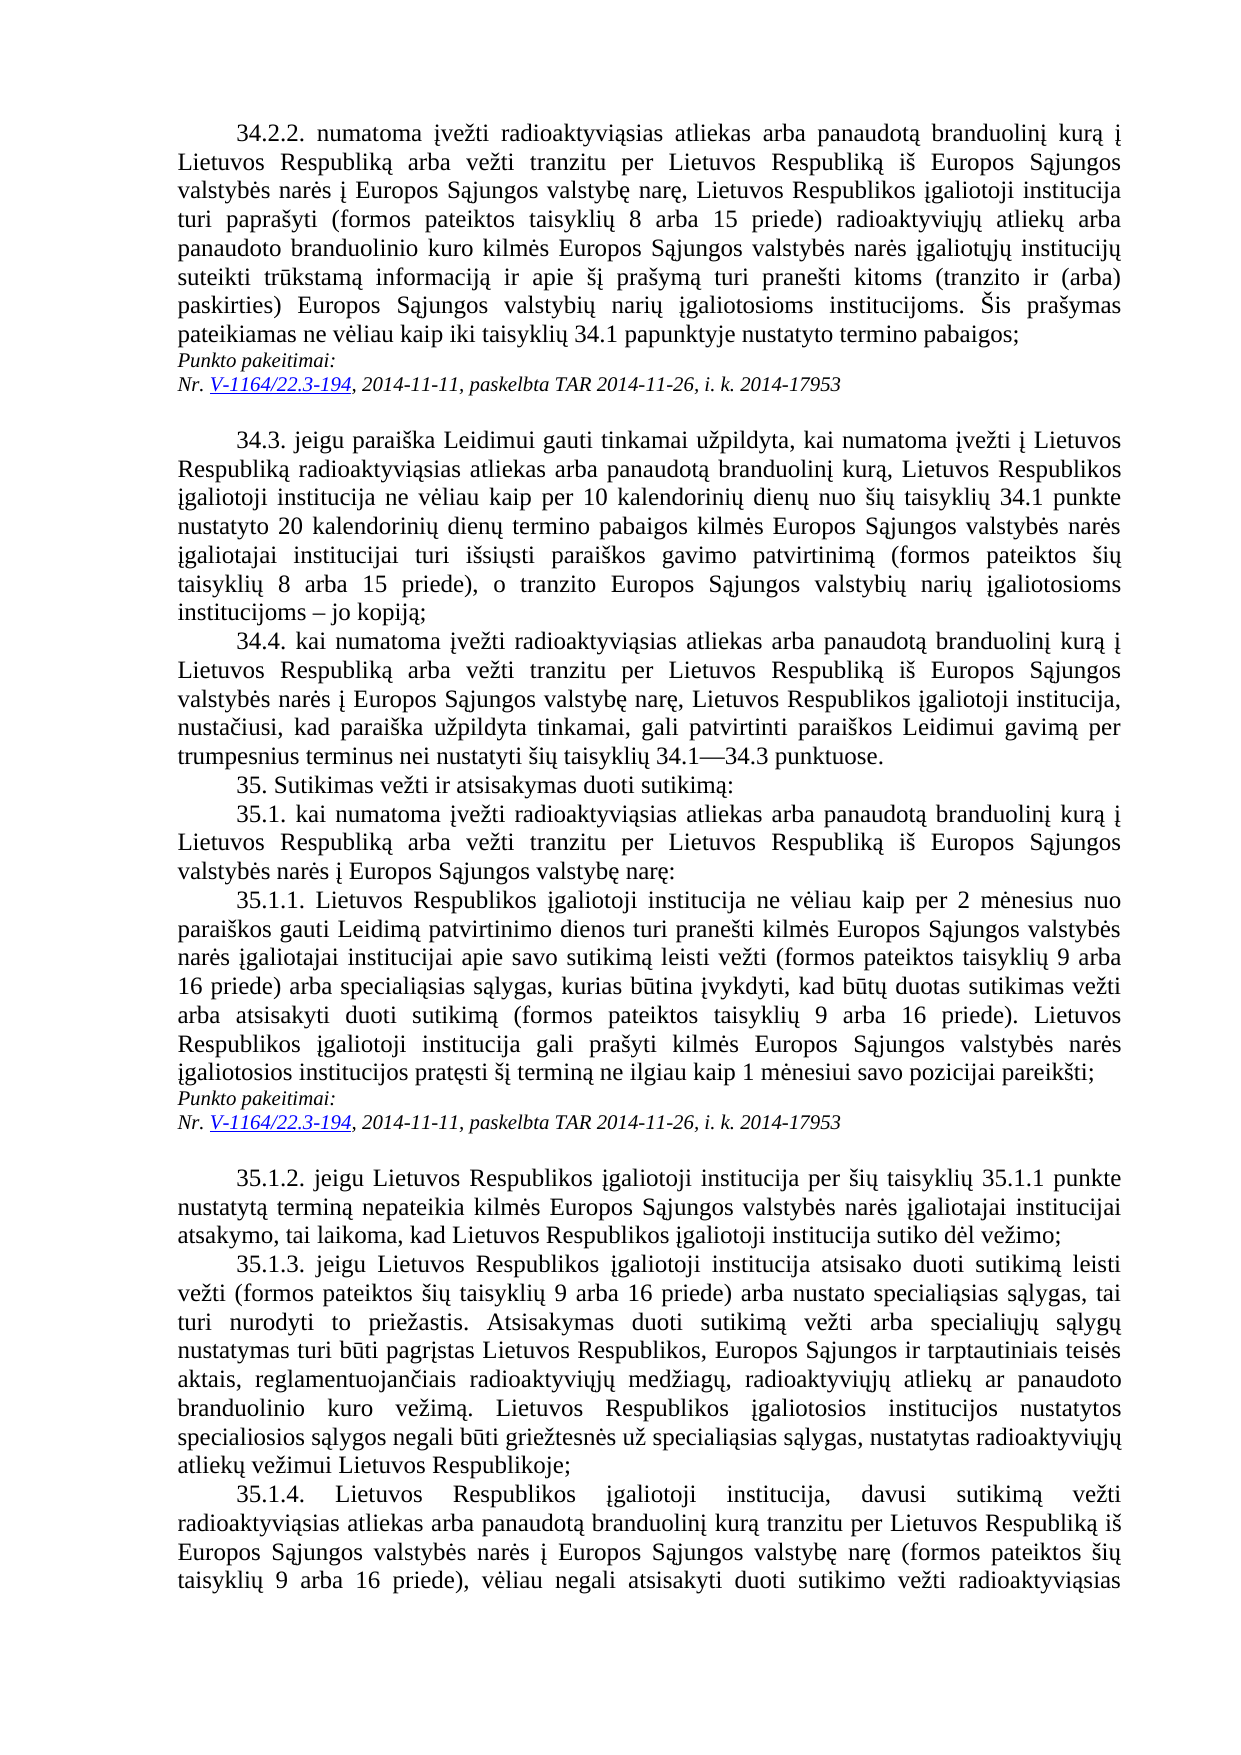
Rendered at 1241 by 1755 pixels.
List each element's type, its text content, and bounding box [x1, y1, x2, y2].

text 35.1.3. jeigu Lietuvos Respublikos įgaliotoji institucija atsisako duoti sutikimą leisti vežti (formos pateiktos šių taisyklių 9 arba 16 priede) arba nustato specialiąsias sąlygas, tai turi nurodyti to priežastis. Atsisakymas duoti sutikimą vežti arba specialiųjų sąlygų nustatymas turi būti pagrįstas Lietuvos Respublikos, Europos Sąjungos ir tarptautiniais teisės aktais, reglamentuojančiais radioaktyviųjų medžiagų, radioaktyviųjų atliekų ar panaudoto branduolinio kuro vežimą. Lietuvos Respublikos įgaliotosios institucijos nustatytos specialiosios sąlygos negali būti griežtesnės už specialiąsias sąlygas, nustatytas radioaktyviųjų atliekų vežimui Lietuvos Respublikoje; [177, 1249, 1122, 1479]
text Nr. V-1164/22.3-194, 2014-11-11, paskelbta TAR 2014-11-26, i. k. 2014-17953 [177, 1110, 1122, 1134]
text 35.1.4. Lietuvos Respublikos įgaliotoji institucija, davusi sutikimą vežti radioaktyviąsias atliekas arba panaudotą branduolinį kurą tranzitu per Lietuvos Respubliką iš Europos Sąjungos valstybės narės į Europos Sąjungos valstybę narę (formos pateiktos šių taisyklių 9 arba 16 priede), vėliau negali atsisakyti duoti sutikimo vežti radioaktyviąsias [177, 1479, 1122, 1594]
text 34.4. kai numatoma įvežti radioaktyviąsias atliekas arba panaudotą branduolinį kurą į Lietuvos Respubliką arba vežti tranzitu per Lietuvos Respubliką iš Europos Sąjungos valstybės narės į Europos Sąjungos valstybę narę, Lietuvos Respublikos įgaliotoji institucija, nustačiusi, kad paraiška užpildyta tinkamai, gali patvirtinti paraiškos Leidimui gavimą per trumpesnius terminus nei nustatyti šių taisyklių 34.1—34.3 punktuose. [177, 626, 1122, 770]
text 34.3. jeigu paraiška Leidimui gauti tinkamai užpildyta, kai numatoma įvežti į Lietuvos Respubliką radioaktyviąsias atliekas arba panaudotą branduolinį kurą, Lietuvos Respublikos įgaliotoji institucija ne vėliau kaip per 10 kalendorinių dienų nuo šių taisyklių 34.1 punkte nustatyto 20 kalendorinių dienų termino pabaigos kilmės Europos Sąjungos valstybės narės įgaliotajai institucijai turi išsiųsti paraiškos gavimo patvirtinimą (formos pateiktos šių taisyklių 8 arba 15 priede), o tranzito Europos Sąjungos valstybių narių įgaliotosioms institucijoms – jo kopiją; [177, 425, 1122, 626]
text Punkto pakeitimai: [177, 348, 1122, 372]
text 35. Sutikimas vežti ir atsisakymas duoti sutikimą: [177, 770, 1122, 799]
text 35.1. kai numatoma įvežti radioaktyviąsias atliekas arba panaudotą branduolinį kurą į Lietuvos Respubliką arba vežti tranzitu per Lietuvos Respubliką iš Europos Sąjungos valstybės narės į Europos Sąjungos valstybę narę: [177, 799, 1122, 885]
text 35.1.2. jeigu Lietuvos Respublikos įgaliotoji institucija per šių taisyklių 35.1.1 punkte nustatytą terminą nepateikia kilmės Europos Sąjungos valstybės narės įgaliotajai institucijai atsakymo, tai laikoma, kad Lietuvos Respublikos įgaliotoji institucija sutiko dėl vežimo; [177, 1163, 1122, 1249]
text 35.1.1. Lietuvos Respublikos įgaliotoji institucija ne vėliau kaip per 2 mėnesius nuo paraiškos gauti Leidimą patvirtinimo dienos turi pranešti kilmės Europos Sąjungos valstybės narės įgaliotajai institucijai apie savo sutikimą leisti vežti (formos pateiktos taisyklių 9 arba 16 priede) arba specialiąsias sąlygas, kurias būtina įvykdyti, kad būtų duotas sutikimas vežti arba atsisakyti duoti sutikimą (formos pateiktos taisyklių 9 arba 16 priede). Lietuvos Respublikos įgaliotoji institucija gali prašyti kilmės Europos Sąjungos valstybės narės įgaliotosios institucijos pratęsti šį terminą ne ilgiau kaip 1 mėnesiui savo pozicijai pareikšti; [177, 885, 1122, 1086]
text 34.2.2. numatoma įvežti radioaktyviąsias atliekas arba panaudotą branduolinį kurą į Lietuvos Respubliką arba vežti tranzitu per Lietuvos Respubliką iš Europos Sąjungos valstybės narės į Europos Sąjungos valstybę narę, Lietuvos Respublikos įgaliotoji institucija turi paprašyti (formos pateiktos taisyklių 8 arba 15 priede) radioaktyviųjų atliekų arba panaudoto branduolinio kuro kilmės Europos Sąjungos valstybės narės įgaliotųjų institucijų suteikti trūkstamą informaciją ir apie šį prašymą turi pranešti kitoms (tranzito ir (arba) paskirties) Europos Sąjungos valstybių narių įgaliotosioms institucijoms. Šis prašymas pateikiamas ne vėliau kaip iki taisyklių 34.1 papunktyje nustatyto termino pabaigos; [177, 118, 1122, 348]
text Punkto pakeitimai: [177, 1086, 1122, 1110]
text Nr. V-1164/22.3-194, 2014-11-11, paskelbta TAR 2014-11-26, i. k. 2014-17953 [177, 372, 1122, 396]
